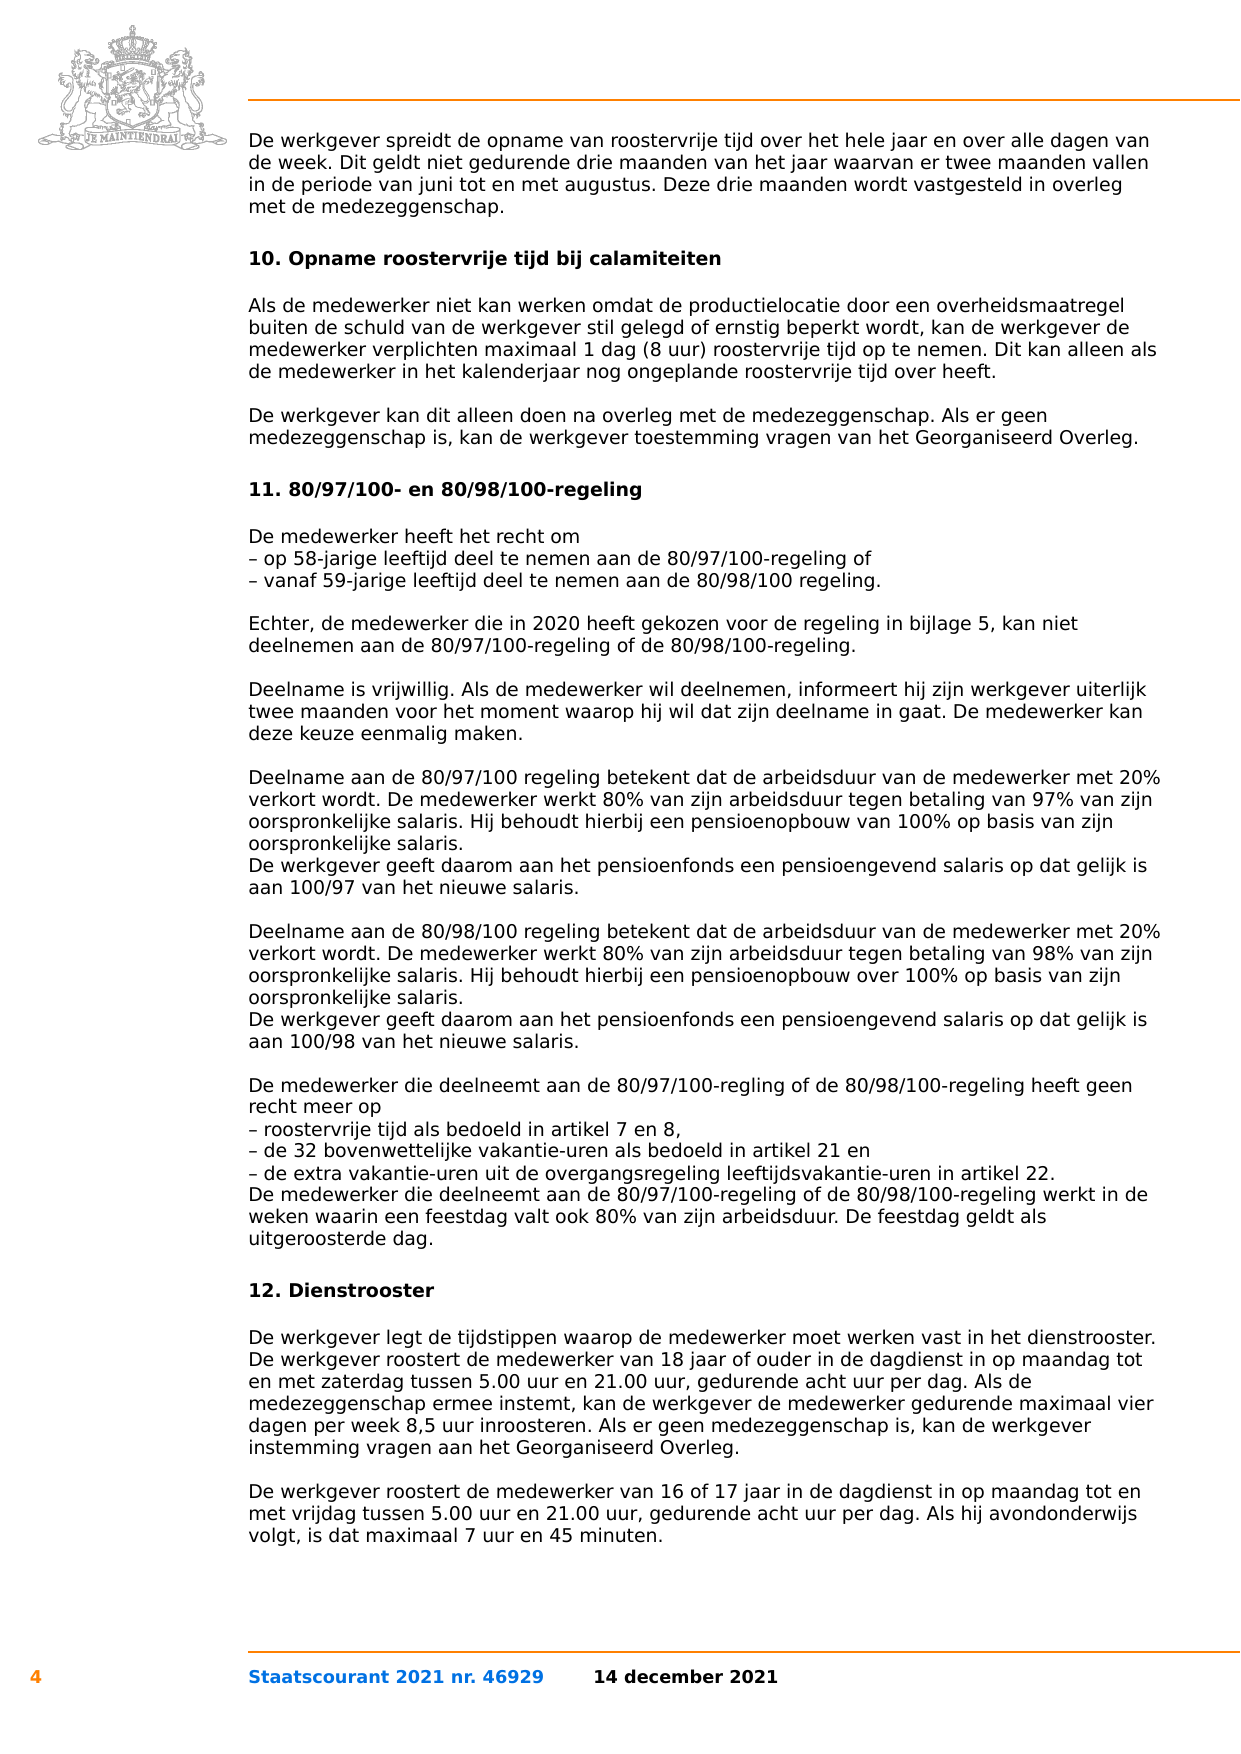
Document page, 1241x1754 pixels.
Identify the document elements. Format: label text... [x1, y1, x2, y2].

subtitle 10. Opname roostervrije tijd bij calamiteiten [248, 248, 1163, 270]
text De medewerker die deelneemt aan de 80/97/100-regeling of de 80/98/100-regeling werkt in de weken waarin een feestdag valt ook 80% van zijn arbeidsduur. De feestdag geldt als uitgeroosterde dag. [248, 1184, 1163, 1250]
text De werkgever legt de tijdstippen waarop de medewerker moet werken vast in het dienstrooster. De werkgever roostert de medewerker van 18 jaar of ouder in de dagdienst in op maandag tot en met zaterdag tussen 5.00 uur en 21.00 uur, gedurende acht uur per dag. Als de medezeggenschap ermee instemt, kan de werkgever de medewerker gedurende maximaal vier dagen per week 8,5 uur inroosteren. Als er geen medezeggenschap is, kan de werkgever instemming vragen aan het Georganiseerd Overleg. [248, 1327, 1163, 1459]
text – vanaf 59-jarige leeftijd deel te nemen aan de 80/98/100 regeling. [248, 569, 1163, 591]
text Deelname aan de 80/98/100 regeling betekent dat de arbeidsduur van de medewerker met 20% verkort wordt. De medewerker werkt 80% van zijn arbeidsduur tegen betaling van 98% van zijn oorspronkelijke salaris. Hij behoudt hierbij een pensioenopbouw over 100% op basis van zijn oorspronkelijke salaris. [248, 921, 1163, 1009]
text – de extra vakantie-uren uit de overgangsregeling leeftijdsvakantie-uren in artikel 22. [248, 1162, 1163, 1184]
text De werkgever geeft daarom aan het pensioenfonds een pensioengevend salaris op dat gelijk is aan 100/98 van het nieuwe salaris. [248, 1009, 1163, 1053]
picture [38, 25, 227, 150]
text – de 32 bovenwettelijke vakantie-uren als bedoeld in artikel 21 en [248, 1140, 1163, 1162]
text Als de medewerker niet kan werken omdat de productielocatie door een overheidsmaatregel buiten de schuld van de werkgever stil gelegd of ernstig beperkt wordt, kan de werkgever de medewerker verplichten maximaal 1 dag (8 uur) roostervrije tijd op te nemen. Dit kan alleen als de medewerker in het kalenderjaar nog ongeplande roostervrije tijd over heeft. [248, 295, 1163, 383]
text Echter, de medewerker die in 2020 heeft gekozen voor de regeling in bijlage 5, kan niet deelnemen aan de 80/97/100-regeling of de 80/98/100-regeling. [248, 613, 1163, 657]
subtitle 12. Dienstrooster [248, 1280, 1163, 1302]
text De medewerker heeft het recht om [248, 526, 1163, 547]
text De werkgever kan dit alleen doen na overleg met de medezeggenschap. Als er geen medezeggenschap is, kan de werkgever toestemming vragen van het Georganiseerd Overleg. [248, 404, 1163, 448]
text Deelname aan de 80/97/100 regeling betekent dat de arbeidsduur van de medewerker met 20% verkort wordt. De medewerker werkt 80% van zijn arbeidsduur tegen betaling van 97% van zijn oorspronkelijke salaris. Hij behoudt hierbij een pensioenopbouw van 100% op basis van zijn oorspronkelijke salaris. [248, 767, 1163, 855]
text De medewerker die deelneemt aan de 80/97/100-regling of de 80/98/100-regeling heeft geen recht meer op [248, 1074, 1163, 1118]
text – op 58-jarige leeftijd deel te nemen aan de 80/97/100-regeling of [248, 547, 1163, 569]
text De werkgever geeft daarom aan het pensioenfonds een pensioengevend salaris op dat gelijk is aan 100/97 van het nieuwe salaris. [248, 855, 1163, 899]
text Deelname is vrijwillig. Als de medewerker wil deelnemen, informeert hij zijn werkgever uiterlijk twee maanden voor het moment waarop hij wil dat zijn deelname in gaat. De medewerker kan deze keuze eenmalig maken. [248, 679, 1163, 745]
subtitle 11. 80/97/100- en 80/98/100-regeling [248, 478, 1163, 501]
text – roostervrije tijd als bedoeld in artikel 7 en 8, [248, 1118, 1163, 1140]
text De werkgever roostert de medewerker van 16 of 17 jaar in de dagdienst in op maandag tot en met vrijdag tussen 5.00 uur en 21.00 uur, gedurende acht uur per dag. Als hij avondonderwijs volgt, is dat maximaal 7 uur en 45 minuten. [248, 1481, 1163, 1547]
text De werkgever spreidt de opname van roostervrije tijd over het hele jaar en over alle dagen van de week. Dit geldt niet gedurende drie maanden van het jaar waarvan er twee maanden vallen in de periode van juni tot en met augustus. Deze drie maanden wordt vastgesteld in overleg met de medezeggenschap. [248, 130, 1163, 218]
